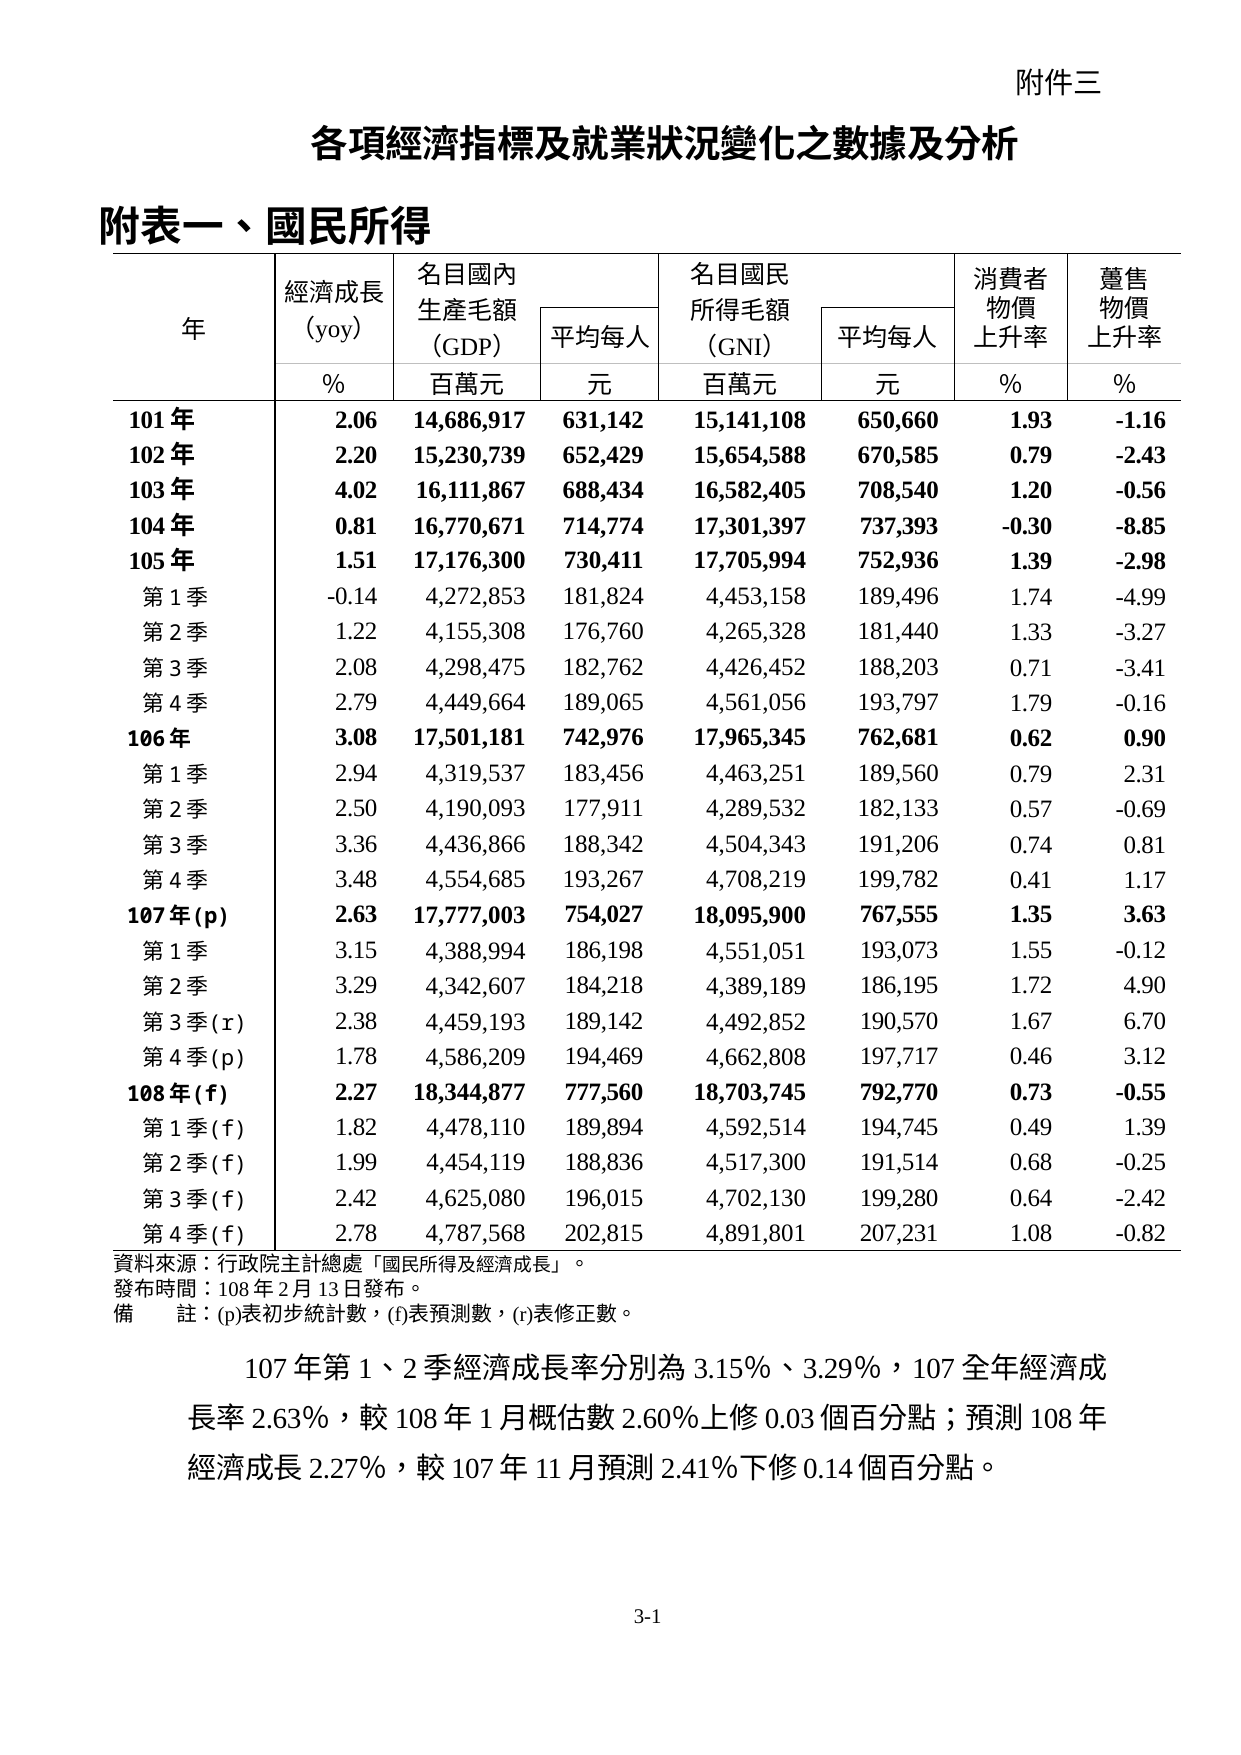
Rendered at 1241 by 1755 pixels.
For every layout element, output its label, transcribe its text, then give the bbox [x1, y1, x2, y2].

table_cell 4,436,866 [393, 825, 541, 861]
table_cell 2.38 [276, 1003, 393, 1038]
table_cell -3.41 [1068, 648, 1181, 684]
table_cell 2.50 [276, 790, 393, 825]
table_header [541, 254, 658, 307]
table_cell ％ [276, 364, 393, 400]
table_cell 0.64 [954, 1180, 1068, 1215]
table_cell 第1季 [113, 578, 274, 613]
table_cell 4,190,093 [393, 790, 541, 825]
table_cell 0.57 [954, 790, 1068, 825]
table_cell 4,454,119 [393, 1144, 541, 1179]
table_cell 101年 [113, 401, 274, 436]
table_cell 4,319,537 [393, 755, 541, 790]
table_cell 18,095,900 [659, 896, 821, 932]
table_cell 176,760 [541, 613, 659, 648]
table_cell 714,774 [541, 507, 659, 542]
table_cell 第3季 [113, 648, 274, 684]
table_cell 第1季 [113, 755, 274, 790]
table_cell 777,560 [541, 1073, 659, 1109]
table_cell 4,662,808 [659, 1038, 821, 1073]
table_cell 103年 [113, 471, 274, 507]
table_cell 3.36 [276, 825, 393, 861]
table_cell 792,770 [821, 1073, 954, 1109]
table_cell 730,411 [541, 542, 659, 577]
table_cell -0.55 [1068, 1073, 1181, 1109]
table_cell 0.41 [954, 861, 1068, 896]
table_cell 0.71 [954, 648, 1068, 684]
table_cell 181,824 [541, 578, 659, 613]
table_cell 0.49 [954, 1109, 1068, 1144]
table_cell 0.81 [1068, 825, 1181, 861]
table_cell 0.73 [954, 1073, 1068, 1109]
table_cell 百萬元 [394, 364, 540, 400]
table_cell 1.33 [954, 613, 1068, 648]
table_cell 199,782 [821, 861, 954, 896]
table_cell 1.67 [954, 1003, 1068, 1038]
table_cell 183,456 [541, 755, 659, 790]
table_cell 1.72 [954, 967, 1068, 1002]
table_cell 1.22 [276, 613, 393, 648]
table_cell 186,195 [821, 967, 954, 1002]
table_cell ％ [1068, 364, 1181, 400]
table_cell 4,389,189 [659, 967, 821, 1002]
table_cell -0.16 [1068, 684, 1181, 719]
table_cell 元 [541, 364, 658, 400]
table_cell 1.74 [954, 578, 1068, 613]
table_cell 2.20 [276, 436, 393, 471]
table_header 名目國內 生產毛額 （GDP） [394, 254, 541, 363]
table_cell 16,111,867 [393, 471, 541, 507]
table_cell 0.62 [954, 719, 1068, 754]
table_cell -3.27 [1068, 613, 1181, 648]
table_cell 177,911 [541, 790, 659, 825]
table_cell 108年(f) [113, 1073, 274, 1109]
table_cell 4,554,685 [393, 861, 541, 896]
table_cell 104年 [113, 507, 274, 542]
table_cell -4.99 [1068, 578, 1181, 613]
table_cell 0.74 [954, 825, 1068, 861]
table_cell ％ [955, 364, 1067, 400]
table_cell 14,686,917 [393, 401, 541, 436]
table_cell 197,717 [821, 1038, 954, 1073]
table_cell 1.08 [954, 1215, 1068, 1250]
table_cell 1.93 [954, 401, 1068, 436]
table_cell 762,681 [821, 719, 954, 754]
table_cell 4,702,130 [659, 1180, 821, 1215]
table_cell 4,298,475 [393, 648, 541, 684]
table_cell -0.12 [1068, 932, 1181, 967]
table_cell 186,198 [541, 932, 659, 967]
table_cell 16,582,405 [659, 471, 821, 507]
table_cell 2.27 [276, 1073, 393, 1109]
table_cell 16,770,671 [393, 507, 541, 542]
table_cell 742,976 [541, 719, 659, 754]
table_cell 4,272,853 [393, 578, 541, 613]
table_cell 4,586,209 [393, 1038, 541, 1073]
table_cell 4,551,051 [659, 932, 821, 967]
table_cell 190,570 [821, 1003, 954, 1038]
table_cell 102年 [113, 436, 274, 471]
table_cell 196,015 [541, 1180, 659, 1215]
table_cell 4,289,532 [659, 790, 821, 825]
table_cell 4,342,607 [393, 967, 541, 1002]
table_cell 1.20 [954, 471, 1068, 507]
table_cell 17,705,994 [659, 542, 821, 577]
table_cell 4,625,080 [393, 1180, 541, 1215]
table_cell 652,429 [541, 436, 659, 471]
table_cell 第3季(f) [113, 1180, 274, 1215]
table_cell 2.63 [276, 896, 393, 932]
table_cell 4,265,328 [659, 613, 821, 648]
table_cell 1.78 [276, 1038, 393, 1073]
table_cell 第1季 [113, 932, 274, 967]
table_cell 193,267 [541, 861, 659, 896]
table_cell -2.98 [1068, 542, 1181, 577]
table_cell 181,440 [821, 613, 954, 648]
table_cell 2.42 [276, 1180, 393, 1215]
table_cell -2.43 [1068, 436, 1181, 471]
table_header 消費者 物價 上升率 [955, 254, 1067, 363]
table_cell 2.06 [276, 401, 393, 436]
table_cell 0.79 [954, 436, 1068, 471]
table_cell 4,517,300 [659, 1144, 821, 1179]
table_cell 17,965,345 [659, 719, 821, 754]
table_cell 6.70 [1068, 1003, 1181, 1038]
table_header 躉售 物價 上升率 [1068, 254, 1181, 363]
table_cell 0.90 [1068, 719, 1181, 754]
table_cell 2.94 [276, 755, 393, 790]
table_cell -8.85 [1068, 507, 1181, 542]
table_cell 4,426,452 [659, 648, 821, 684]
table_cell 15,654,588 [659, 436, 821, 471]
table_cell 4,787,568 [393, 1215, 541, 1250]
table_cell 4,492,852 [659, 1003, 821, 1038]
table_cell 105年 [113, 542, 274, 577]
table_cell 1.79 [954, 684, 1068, 719]
table_cell 189,560 [821, 755, 954, 790]
table_cell 688,434 [541, 471, 659, 507]
table_cell 第2季 [113, 967, 274, 1002]
table_cell 1.99 [276, 1144, 393, 1179]
table_cell 4,561,056 [659, 684, 821, 719]
table_cell 189,065 [541, 684, 659, 719]
table_cell 2.31 [1068, 755, 1181, 790]
table_cell 第4季(f) [113, 1215, 274, 1250]
table_cell 第1季(f) [113, 1109, 274, 1144]
table_cell 1.82 [276, 1109, 393, 1144]
table_cell 第3季 [113, 825, 274, 861]
table_cell 3.12 [1068, 1038, 1181, 1073]
table_cell 1.39 [954, 542, 1068, 577]
table_cell 3.15 [276, 932, 393, 967]
table_header 經濟成長 （yoy） [276, 254, 393, 363]
table_cell 194,745 [821, 1109, 954, 1144]
table_cell 4,478,110 [393, 1109, 541, 1144]
table_cell 708,540 [821, 471, 954, 507]
table_cell 4,463,251 [659, 755, 821, 790]
table_cell 0.79 [954, 755, 1068, 790]
table_cell 2.79 [276, 684, 393, 719]
table_cell 4.02 [276, 471, 393, 507]
table_cell 737,393 [821, 507, 954, 542]
text 附表一、國民所得 [99, 193, 1107, 253]
text 資料來源：行政院主計總處「國民所得及經濟成長」。 [113, 1251, 1107, 1276]
table_cell 1.17 [1068, 861, 1181, 896]
table_cell 0.81 [276, 507, 393, 542]
table_cell 767,555 [821, 896, 954, 932]
table_cell 188,342 [541, 825, 659, 861]
table_cell 191,206 [821, 825, 954, 861]
text 107年第1、2季經濟成長率分別為3.15％、3.29％，107全年經濟成長率2.63％，較108年1月概估數2.60％上修0.03個百分點；預測108年經濟成長2.27％，較107年11月預測2.41％下修0.14個百分點。 [187, 1339, 1107, 1489]
table_cell 4,453,158 [659, 578, 821, 613]
table_cell 3.48 [276, 861, 393, 896]
table_cell 第2季 [113, 790, 274, 825]
table_cell 199,280 [821, 1180, 954, 1215]
text 各項經濟指標及就業狀況變化之數據及分析 [187, 114, 1143, 168]
table_cell 191,514 [821, 1144, 954, 1179]
table_cell 193,797 [821, 684, 954, 719]
table_cell 4,592,514 [659, 1109, 821, 1144]
table_cell 第4季 [113, 861, 274, 896]
table_cell 631,142 [541, 401, 659, 436]
table_cell 15,230,739 [393, 436, 541, 471]
table_cell 754,027 [541, 896, 659, 932]
table_cell 第4季 [113, 684, 274, 719]
table_cell 4.90 [1068, 967, 1181, 1002]
table_cell 189,496 [821, 578, 954, 613]
table_cell -0.30 [954, 507, 1068, 542]
table_cell -0.25 [1068, 1144, 1181, 1179]
table_cell -0.14 [276, 578, 393, 613]
table_cell 4,459,193 [393, 1003, 541, 1038]
table_cell 3.08 [276, 719, 393, 754]
table_cell 17,301,397 [659, 507, 821, 542]
table_cell 15,141,108 [659, 401, 821, 436]
table_cell 17,501,181 [393, 719, 541, 754]
table_cell 第3季(r) [113, 1003, 274, 1038]
table_cell 4,708,219 [659, 861, 821, 896]
table_cell -1.16 [1068, 401, 1181, 436]
table_cell 194,469 [541, 1038, 659, 1073]
table_cell 202,815 [541, 1215, 659, 1250]
text 附件三 [1015, 59, 1121, 96]
table_cell 184,218 [541, 967, 659, 1002]
table_cell 182,133 [821, 790, 954, 825]
table_cell 第2季(f) [113, 1144, 274, 1179]
table_cell 650,660 [821, 401, 954, 436]
table_cell 百萬元 [659, 364, 821, 400]
table_cell 107年(p) [113, 896, 274, 932]
table_cell 4,504,343 [659, 825, 821, 861]
table_cell 元 [822, 364, 954, 400]
table_cell 18,703,745 [659, 1073, 821, 1109]
table_header [821, 254, 954, 307]
table_cell 3.29 [276, 967, 393, 1002]
table_cell 106年 [113, 719, 274, 754]
table_cell 1.35 [954, 896, 1068, 932]
table_cell 4,449,664 [393, 684, 541, 719]
table_cell 189,894 [541, 1109, 659, 1144]
table_cell 182,762 [541, 648, 659, 684]
table_header 年 [113, 254, 274, 400]
table_cell 752,936 [821, 542, 954, 577]
table_cell 1.51 [276, 542, 393, 577]
table_cell 1.39 [1068, 1109, 1181, 1144]
table_cell 4,155,308 [393, 613, 541, 648]
text 備 註：(p)表初步統計數，(f)表預測數，(r)表修正數。 [113, 1301, 1107, 1326]
table_cell 第2季 [113, 613, 274, 648]
table_cell 18,344,877 [393, 1073, 541, 1109]
table_cell 2.08 [276, 648, 393, 684]
table_cell 193,073 [821, 932, 954, 967]
table_cell 0.46 [954, 1038, 1068, 1073]
table_cell 17,176,300 [393, 542, 541, 577]
table_cell 4,891,801 [659, 1215, 821, 1250]
table_cell 189,142 [541, 1003, 659, 1038]
table_cell -2.42 [1068, 1180, 1181, 1215]
text 發布時間：108年2月13日發布。 [113, 1276, 1107, 1301]
text [1000, 52, 1136, 103]
table_cell 188,203 [821, 648, 954, 684]
table_cell 第4季(p) [113, 1038, 274, 1073]
table_cell 670,585 [821, 436, 954, 471]
table_header 名目國民 所得毛額 （GNI） [659, 254, 821, 363]
table_cell -0.69 [1068, 790, 1181, 825]
table_cell -0.56 [1068, 471, 1181, 507]
table_cell 平均每人 [541, 308, 658, 363]
table_cell 188,836 [541, 1144, 659, 1179]
table_cell 平均每人 [822, 308, 954, 363]
table_cell 17,777,003 [393, 896, 541, 932]
table_cell 4,388,994 [393, 932, 541, 967]
table_cell 207,231 [821, 1215, 954, 1250]
table_cell 0.68 [954, 1144, 1068, 1179]
table_cell 2.78 [276, 1215, 393, 1250]
table_cell 1.55 [954, 932, 1068, 967]
table_cell -0.82 [1068, 1215, 1181, 1250]
table_cell 3.63 [1068, 896, 1181, 932]
